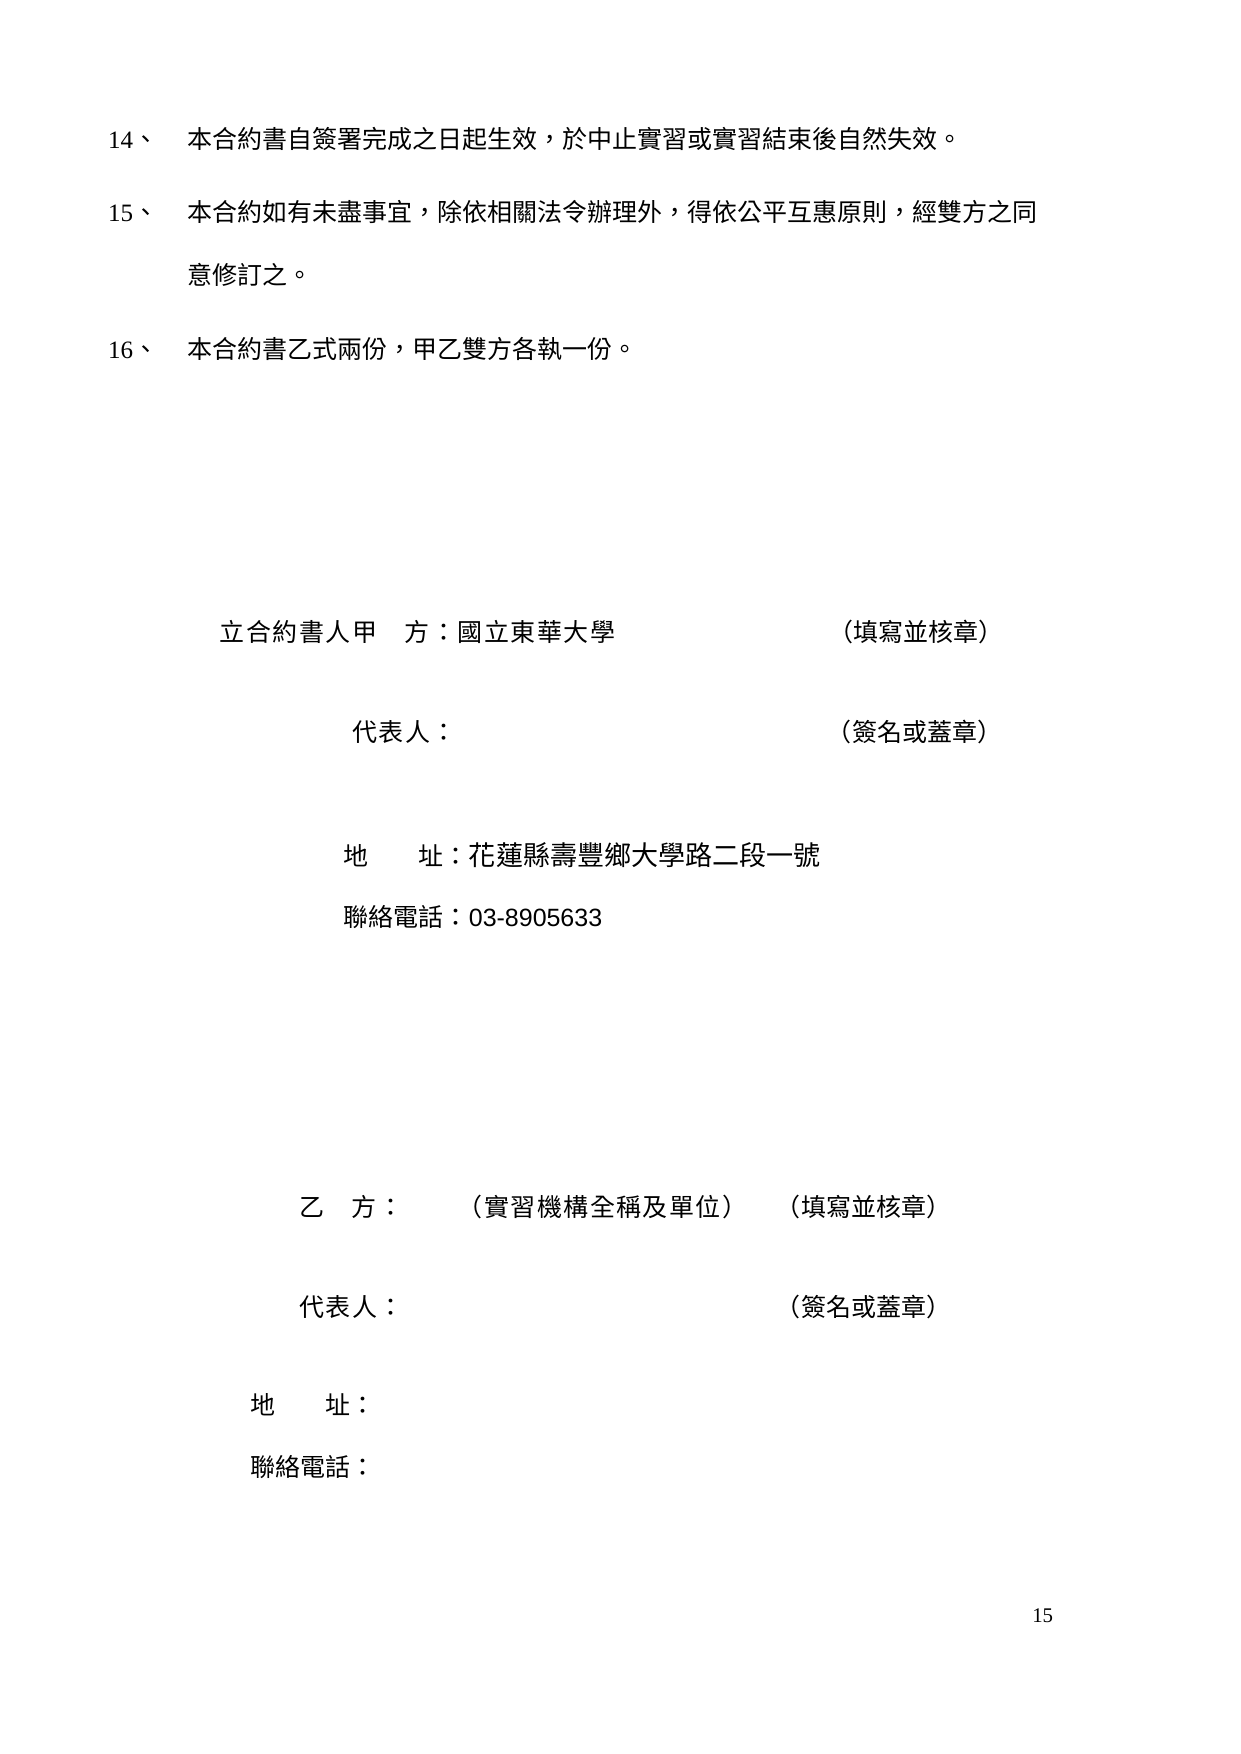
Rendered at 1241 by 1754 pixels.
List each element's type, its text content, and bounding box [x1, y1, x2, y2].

text 聯絡電話：03-8905633 [187, 874, 1053, 937]
text 代表人： （簽名或蓋章） [219, 712, 1053, 749]
text 地 址： [187, 1362, 1053, 1424]
text 聯絡電話： [187, 1424, 1053, 1487]
list 本合約書自簽署完成之日起生效，於中止實習或實習結束後自然失效。 [108, 96, 1053, 158]
text 立合約書人甲 方：國立東華大學 （填寫並核章） [219, 612, 1053, 649]
list 本合約書乙式兩份，甲乙雙方各執一份。 [108, 306, 1053, 368]
list 本合約如有未盡事宜，除依相關法令辦理外，得依公平互惠原則，經雙方之同意修訂之。 [108, 169, 1053, 294]
text 地 址：花蓮縣壽豐鄉大學路二段一號 [187, 812, 1053, 874]
text 乙 方： （實習機構全稱及單位） （填寫並核章） [219, 1187, 1053, 1224]
text 代表人： （簽名或蓋章） [219, 1287, 1053, 1324]
